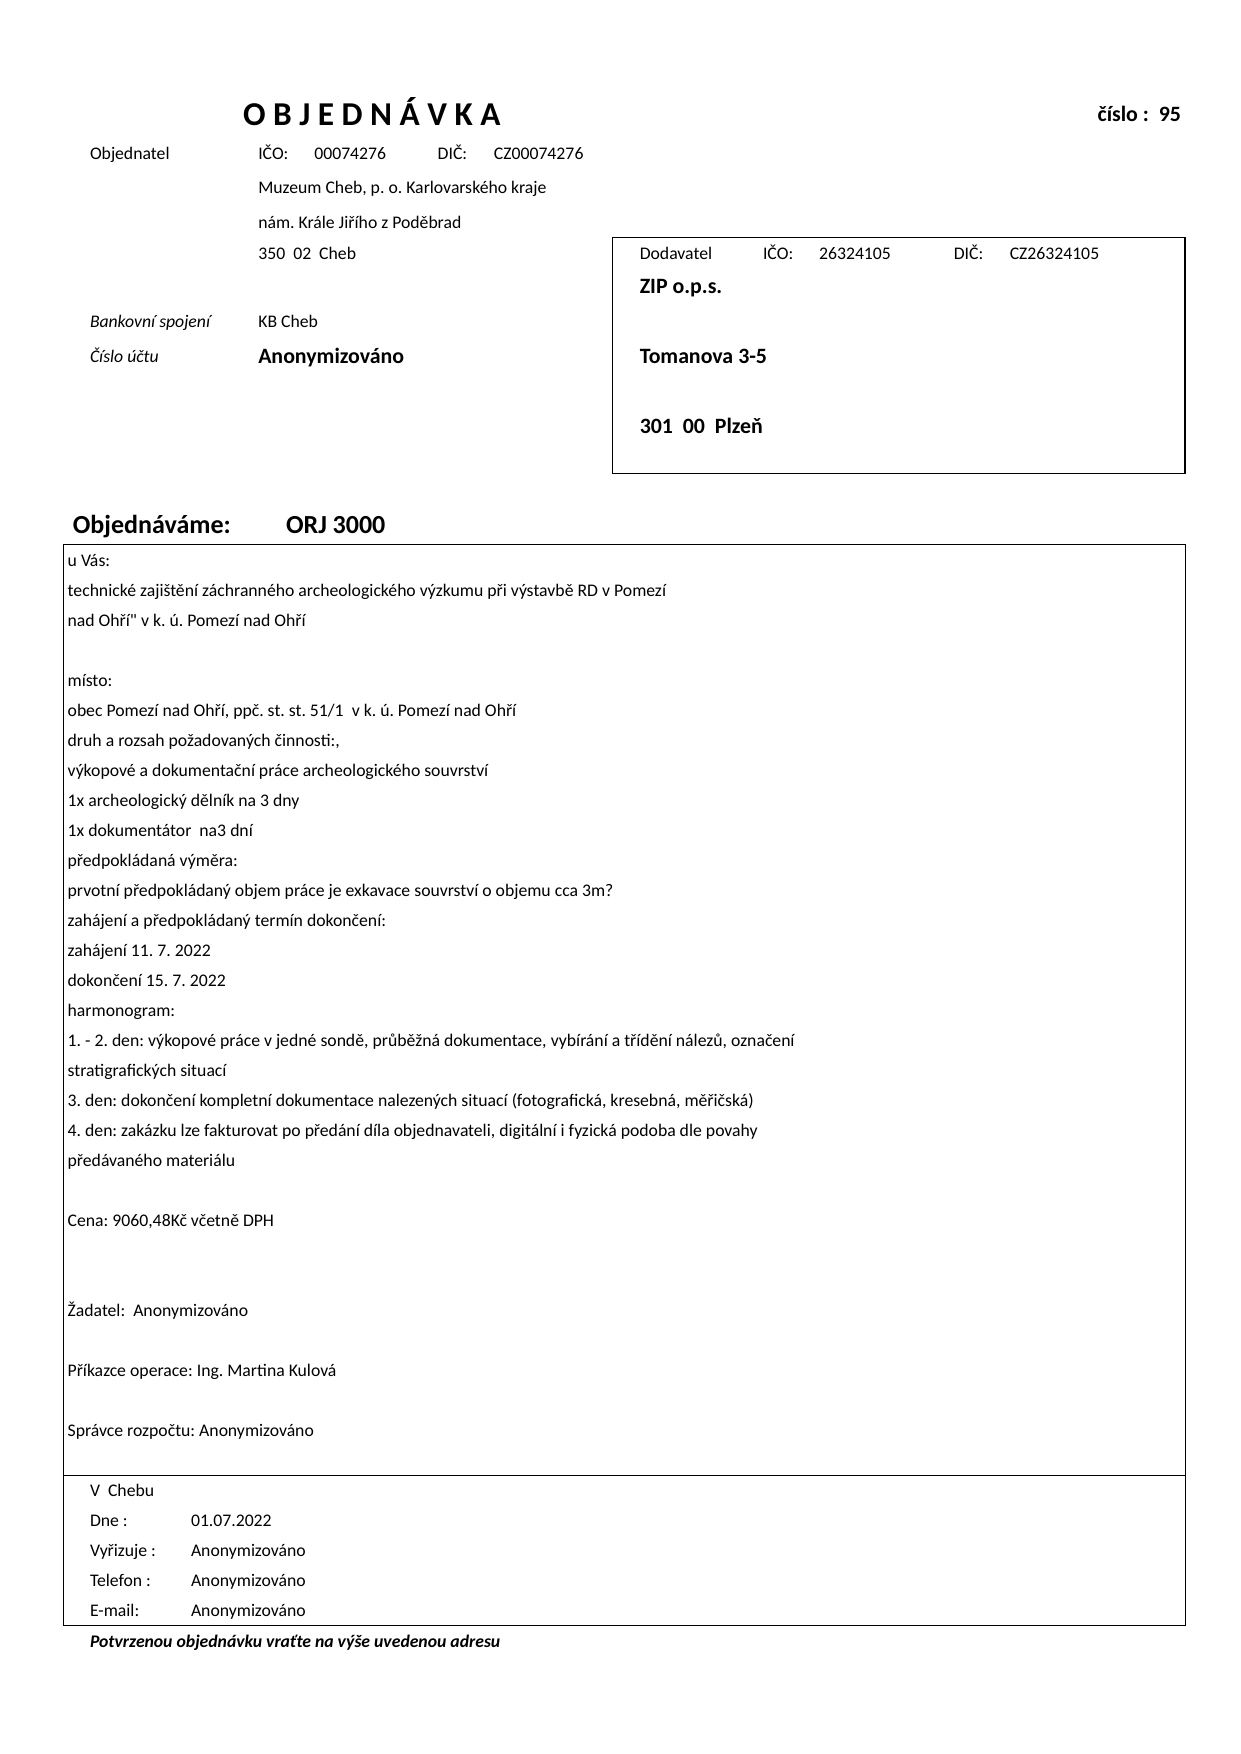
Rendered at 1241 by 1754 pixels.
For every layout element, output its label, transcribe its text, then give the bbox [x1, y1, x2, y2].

table_cell [680, 207, 1185, 237]
table_cell [64, 1505, 86, 1535]
table_cell nad Ohří" v k. ú. Pomezí nad Ohří [64, 605, 1185, 635]
table_cell [64, 1265, 1185, 1295]
table_cell 26324105 [815, 238, 949, 268]
table_cell [63, 168, 86, 207]
table_cell [64, 1476, 86, 1505]
table_cell [63, 207, 254, 237]
table_cell 301 00 Plzeň [635, 408, 1184, 443]
table_cell ZIP o.p.s. [635, 268, 1184, 303]
table_cell Anonymizováno [254, 338, 557, 373]
table_cell Dodavatel [635, 238, 759, 268]
table_cell 01.07.2022 [187, 1505, 1185, 1535]
table_cell u Vás: [64, 545, 1185, 575]
table_cell Cena: 9060,48Kč včetně DPH [64, 1205, 1185, 1235]
table_cell [86, 168, 220, 207]
table_cell [64, 1385, 1185, 1415]
table_cell [64, 1565, 86, 1595]
table_cell [613, 338, 635, 373]
table_cell 350 02 Cheb [254, 237, 612, 268]
table_cell 3. den: dokončení kompletní dokumentace nalezených situací (fotografická, kresebná, měřičská) [64, 1085, 1185, 1115]
table_cell Anonymizováno [187, 1535, 1185, 1565]
table_cell [635, 443, 1184, 473]
table_cell nám. Krále Jiřího z Poděbrad [254, 207, 680, 237]
table_cell 1x archeologický dělník na 3 dny [64, 785, 1185, 815]
table_cell Bankovní spojení [86, 303, 254, 338]
table_cell dokončení 15. 7. 2022 [64, 965, 1185, 995]
table_cell prvotní předpokládaný objem práce je exkavace souvrství o objemu cca 3m? [64, 875, 1185, 905]
table_cell [635, 373, 1184, 408]
table_cell [63, 373, 254, 408]
table_cell [254, 268, 612, 303]
table_cell [64, 1235, 1185, 1265]
table_cell Telefon : [86, 1565, 187, 1595]
table_cell [63, 408, 254, 443]
table_cell [63, 473, 1185, 504]
table_cell Tomanova 3-5 [635, 338, 1184, 373]
table_cell ORJ 3000 [276, 504, 1185, 544]
table_cell harmonogram: [64, 995, 1185, 1025]
table_cell technické zajištění záchranného archeologického výzkumu při výstavbě RD v Pomezí [64, 575, 1185, 605]
table_cell [63, 268, 254, 303]
table_cell IČO: [254, 138, 310, 168]
table_cell [63, 303, 86, 338]
table_cell předpokládaná výměra: [64, 845, 1185, 875]
table_cell [613, 373, 635, 408]
table_cell výkopové a dokumentační práce archeologického souvrství [64, 755, 1185, 785]
table_cell místo: [64, 665, 1185, 695]
table_cell [64, 1175, 1185, 1205]
table_cell Vyřizuje : [86, 1535, 187, 1565]
table_cell [220, 168, 254, 207]
table_cell [64, 1325, 1185, 1355]
table_cell Anonymizováno [187, 1595, 1185, 1625]
table_cell Potvrzenou objednávku vraťte na výše uvedenou adresu [86, 1626, 1185, 1656]
table_cell Dne : [86, 1505, 187, 1535]
table_cell obec Pomezí nad Ohří, ppč. st. st. 51/1 v k. ú. Pomezí nad Ohří [64, 695, 1185, 725]
table_cell [557, 338, 612, 373]
table_cell Objednáváme: [63, 504, 276, 544]
table_cell druh a rozsah požadovaných činnosti:, [64, 725, 1185, 755]
table_cell IČO: [759, 238, 815, 268]
table_cell CZ26324105 [1005, 238, 1184, 268]
table_cell [63, 443, 612, 473]
table_cell 00074276 [310, 138, 433, 168]
table_cell Číslo účtu [86, 338, 254, 373]
table_cell Příkazce operace: Ing. Martina Kulová [64, 1355, 1185, 1385]
table_cell Muzeum Cheb, p. o. Karlovarského kraje [254, 168, 1185, 207]
table_cell CZ00074276 [490, 138, 1185, 168]
table_cell KB Cheb [254, 303, 612, 338]
table_cell [64, 1595, 86, 1625]
table_cell E-mail: [86, 1595, 187, 1625]
table_cell [635, 303, 1184, 338]
table_cell [613, 408, 635, 443]
table_cell 1. - 2. den: výkopové práce v jedné sondě, průběžná dokumentace, vybírání a třídění nálezů, označení [64, 1025, 1185, 1055]
table_cell [254, 373, 612, 408]
table_cell 4. den: zakázku lze fakturovat po předání díla objednavateli, digitální i fyzická podoba dle povahy [64, 1115, 1185, 1145]
table_cell [64, 1535, 86, 1565]
table_cell DIČ: [949, 238, 1005, 268]
table_cell [63, 1656, 1185, 1686]
table_cell Správce rozpočtu: Anonymizováno [64, 1415, 1185, 1445]
table_cell 1x dokumentátor na3 dní [64, 815, 1185, 845]
table_cell V Chebu [86, 1476, 1185, 1505]
table_cell [254, 408, 612, 443]
table_cell [613, 238, 635, 268]
table_cell [613, 268, 635, 303]
table_cell [63, 237, 254, 268]
table_cell Objednatel [86, 138, 254, 168]
table_cell [63, 1626, 86, 1656]
table_cell Žadatel: Anonymizováno [64, 1295, 1185, 1325]
table_cell zahájení 11. 7. 2022 [64, 935, 1185, 965]
table_cell stratigrafických situací [64, 1055, 1185, 1085]
table_cell předávaného materiálu [64, 1145, 1185, 1175]
table_cell [64, 1445, 1185, 1475]
table_cell zahájení a předpokládaný termín dokončení: [64, 905, 1185, 935]
table_cell O B J E D N Á V K A [63, 89, 680, 138]
table_cell [63, 338, 86, 373]
table_cell [63, 138, 86, 168]
table_cell [613, 303, 635, 338]
table_cell [64, 635, 1185, 665]
table_header [63, 59, 1185, 89]
table_cell [613, 443, 635, 473]
table_cell Anonymizováno [187, 1565, 1185, 1595]
table_cell DIČ: [433, 138, 489, 168]
table_cell číslo : 95 [680, 89, 1185, 138]
